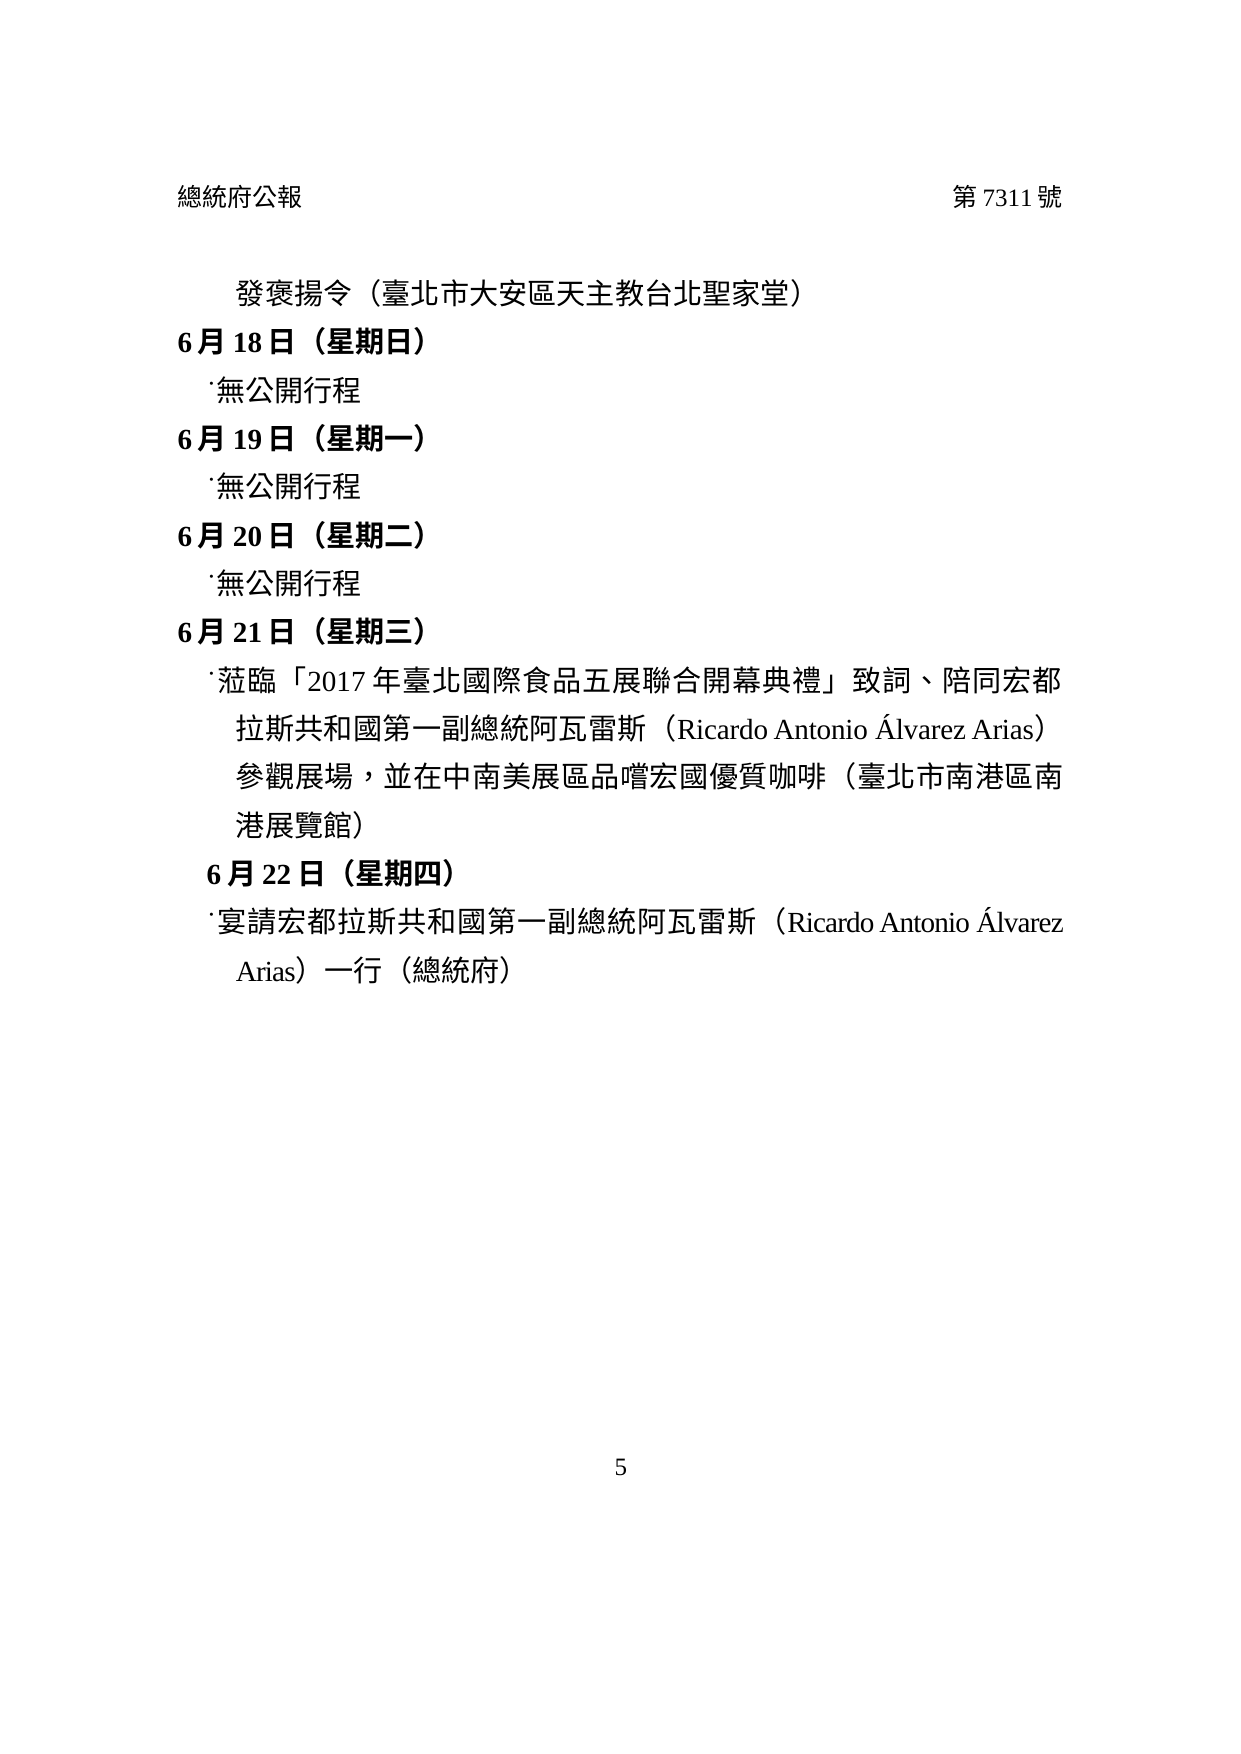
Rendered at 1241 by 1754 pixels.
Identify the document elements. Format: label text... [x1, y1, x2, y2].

text ˙宴請宏都拉斯共和國第一副總統阿瓦雷斯（Ricardo Antonio Álvarez Arias）一行（總統府） [206, 894, 1064, 991]
text 發褒揚令（臺北市大安區天主教台北聖家堂） [206, 266, 1064, 314]
text ˙蒞臨「2017年臺北國際食品五展聯合開幕典禮」致詞、陪同宏都拉斯共和國第一副總統阿瓦雷斯（Ricardo Antonio Álvarez Arias）參觀展場，並在中南美展區品嚐宏國優質咖啡（臺北市南港區南港展覽館） [206, 652, 1064, 846]
text ˙無公開行程 [206, 556, 1064, 604]
text 6月18日（星期日） [177, 314, 1064, 362]
text 6月19日（星期一） [177, 411, 1064, 459]
text ˙無公開行程 [206, 362, 1064, 411]
text 6月20日（星期二） [177, 507, 1064, 556]
text 6月22日（星期四） [206, 846, 1064, 894]
text 6月21日（星期三） [177, 604, 1064, 652]
text ˙無公開行程 [206, 459, 1064, 507]
